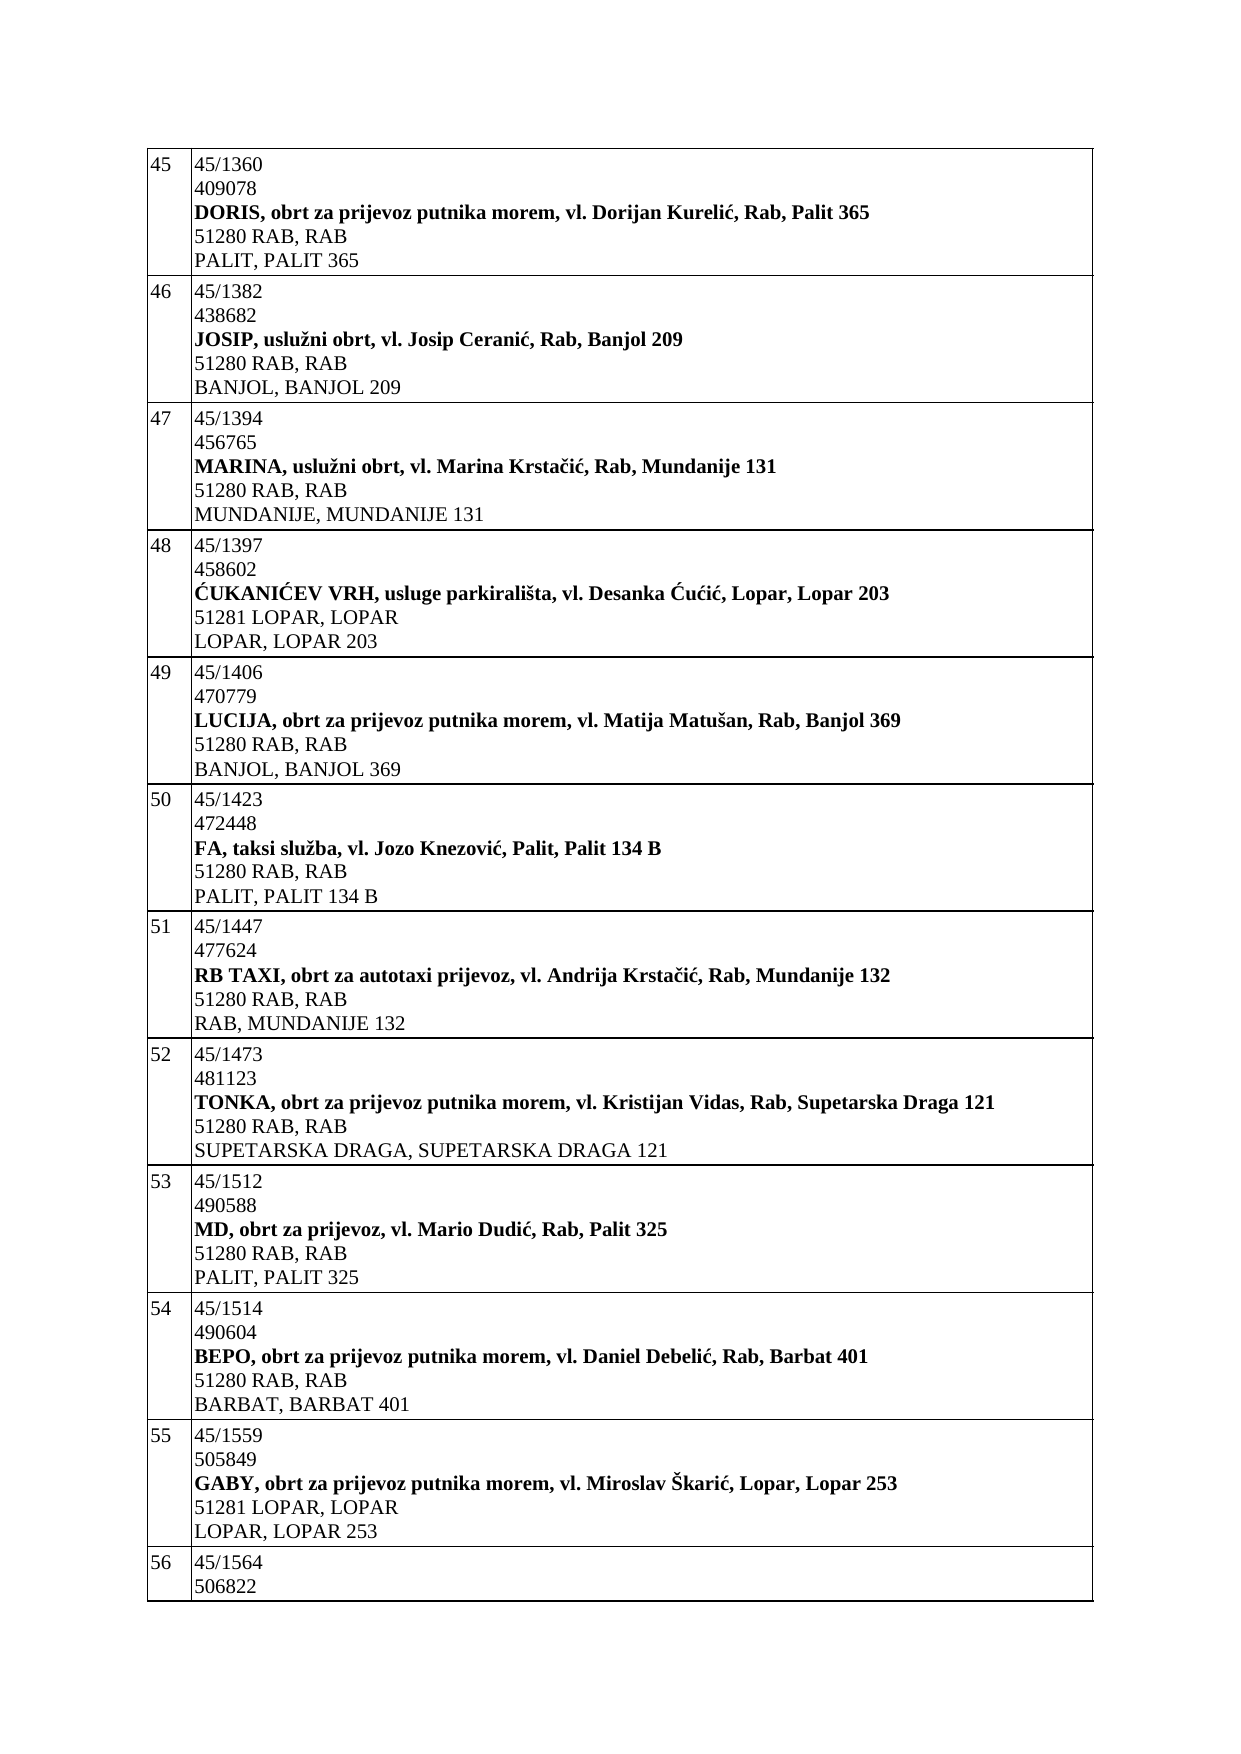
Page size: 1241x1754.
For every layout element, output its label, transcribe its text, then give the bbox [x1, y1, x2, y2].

table_cell 45/1406 470779 LUCIJA, obrt za prijevoz putnika morem, vl. Matija Matušan, Rab, Banjol 369 51280 RAB, RAB BANJOL, BANJOL 369 [192, 658, 1092, 783]
table_cell 47 [148, 403, 191, 529]
table_cell 48 [148, 531, 191, 656]
table_cell 45 [148, 149, 191, 275]
table_cell 45/1447 477624 RB TAXI, obrt za autotaxi prijevoz, vl. Andrija Krstačić, Rab, Mundanije 132 51280 RAB, RAB RAB, MUNDANIJE 132 [192, 912, 1092, 1037]
table_cell 55 [148, 1420, 191, 1546]
table_cell 45/1564 506822 [192, 1547, 1092, 1600]
table_cell 46 [148, 276, 191, 402]
table_cell 56 [148, 1547, 191, 1600]
table_cell 45/1360 409078 DORIS, obrt za prijevoz putnika morem, vl. Dorijan Kurelić, Rab, Palit 365 51280 RAB, RAB PALIT, PALIT 365 [192, 149, 1092, 275]
table_cell 50 [148, 785, 191, 910]
table_cell 45/1382 438682 JOSIP, uslužni obrt, vl. Josip Ceranić, Rab, Banjol 209 51280 RAB, RAB BANJOL, BANJOL 209 [192, 276, 1092, 402]
table_cell 45/1473 481123 TONKA, obrt za prijevoz putnika morem, vl. Kristijan Vidas, Rab, Supetarska Draga 121 51280 RAB, RAB SUPETARSKA DRAGA, SUPETARSKA DRAGA 121 [192, 1039, 1092, 1164]
table_cell 53 [148, 1166, 191, 1291]
table_cell 45/1394 456765 MARINA, uslužni obrt, vl. Marina Krstačić, Rab, Mundanije 131 51280 RAB, RAB MUNDANIJE, MUNDANIJE 131 [192, 403, 1092, 529]
table_cell 45/1559 505849 GABY, obrt za prijevoz putnika morem, vl. Miroslav Škarić, Lopar, Lopar 253 51281 LOPAR, LOPAR LOPAR, LOPAR 253 [192, 1420, 1092, 1546]
table_cell 51 [148, 912, 191, 1037]
table_cell 54 [148, 1293, 191, 1418]
table_cell 45/1397 458602 ĆUKANIĆEV VRH, usluge parkirališta, vl. Desanka Ćućić, Lopar, Lopar 203 51281 LOPAR, LOPAR LOPAR, LOPAR 203 [192, 531, 1092, 656]
table_cell 45/1514 490604 BEPO, obrt za prijevoz putnika morem, vl. Daniel Debelić, Rab, Barbat 401 51280 RAB, RAB BARBAT, BARBAT 401 [192, 1293, 1092, 1418]
table_cell 45/1512 490588 MD, obrt za prijevoz, vl. Mario Dudić, Rab, Palit 325 51280 RAB, RAB PALIT, PALIT 325 [192, 1166, 1092, 1291]
table_cell 49 [148, 658, 191, 783]
table_cell 45/1423 472448 FA, taksi služba, vl. Jozo Knezović, Palit, Palit 134 B 51280 RAB, RAB PALIT, PALIT 134 B [192, 785, 1092, 910]
table_cell 52 [148, 1039, 191, 1164]
